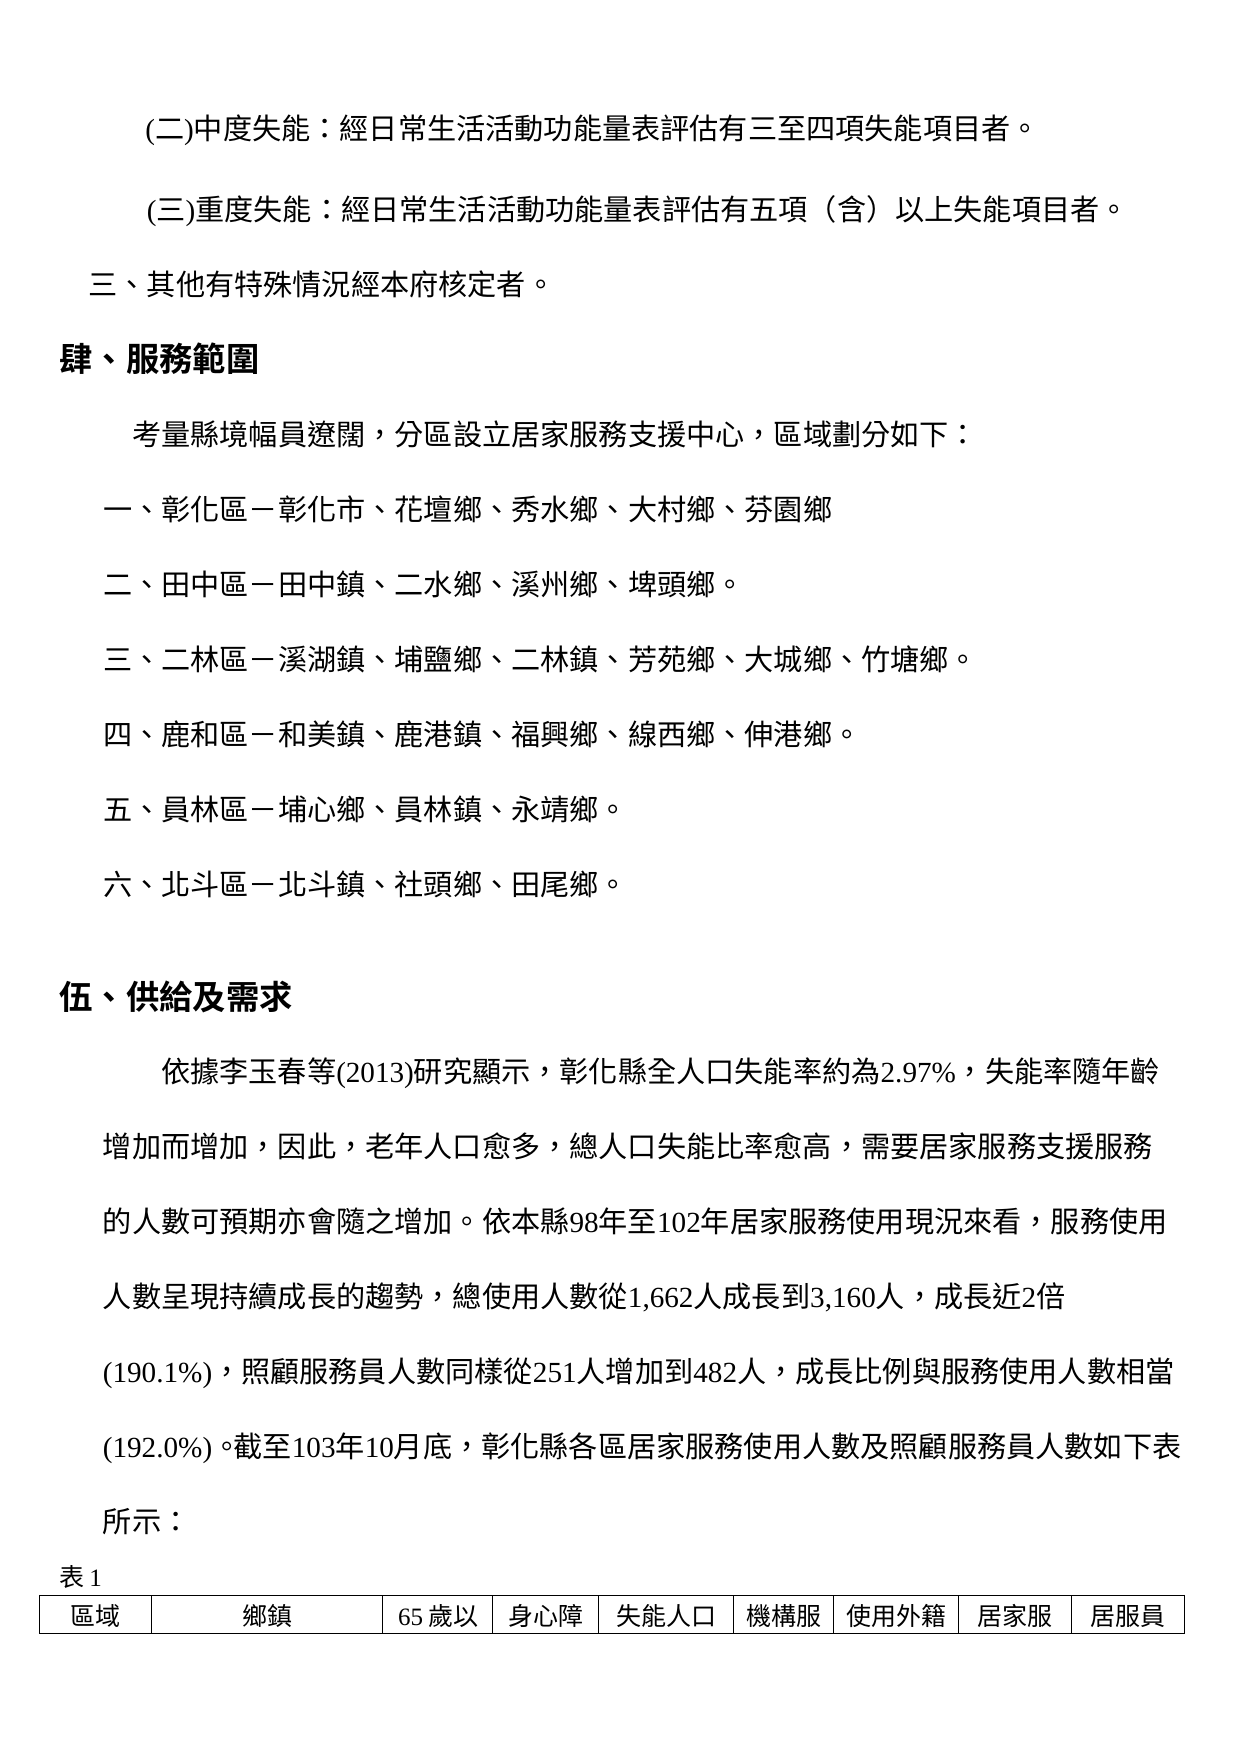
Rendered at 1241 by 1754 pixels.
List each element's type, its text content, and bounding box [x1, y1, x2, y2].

table_header 鄉鎮 [152, 1596, 382, 1633]
text 依據李玉春等(2013)研究顯示，彰化縣全人口失能率約為2.97%，失能率隨年齡增加而增加，因此，老年人口愈多，總人口失能比率愈高，需要居家服務支援服務的人數可預期亦會隨之增加。依本縣98年至102年居家服務使用現況來看，服務使用人數呈現持續成長的趨勢，總使用人數從1,662人成長到3,160人，成長近2倍(190.1%)，照顧服務員人數同樣從251人增加到482人，成長比例與服務使用人數相當(192.0%)。截至103年10月底，彰化縣各區居家服務使用人數及照顧服務員人數如下表所示： [103, 1032, 1181, 1557]
text (二)中度失能：經日常生活活動功能量表評估有三至四項失能項目者。 [101, 89, 1181, 164]
table_header 區域 [40, 1596, 151, 1633]
text 六、北斗區－北斗鎮、社頭鄉、田尾鄉。 [59, 845, 1181, 920]
text 五、員林區－埔心鄉、員林鎮、永靖鄉。 [59, 770, 1181, 845]
text 一、彰化區－彰化市、花壇鄉、秀水鄉、大村鄉、芬園鄉 [59, 470, 1181, 545]
text 伍、供給及需求 [59, 957, 1181, 1032]
text (三)重度失能：經日常生活活動功能量表評估有五項（含）以上失能項目者。 [59, 170, 1181, 245]
table_header 居服員 [1072, 1596, 1184, 1633]
table_header 機構服 [734, 1596, 833, 1633]
text 三、其他有特殊情況經本府核定者。 [59, 245, 1181, 320]
table_header 使用外籍 [834, 1596, 958, 1633]
text 三、二林區－溪湖鎮、埔鹽鄉、二林鎮、芳苑鄉、大城鄉、竹塘鄉。 [59, 620, 1181, 695]
text 考量縣境幅員遼闊，分區設立居家服務支援中心，區域劃分如下： [59, 395, 1181, 470]
table_header 居家服 [959, 1596, 1071, 1633]
text 表1 [59, 1557, 1181, 1595]
table_header 身心障 [493, 1596, 598, 1633]
table_header 65歲以 [383, 1596, 492, 1633]
text 四、鹿和區－和美鎮、鹿港鎮、福興鄉、線西鄉、伸港鄉。 [59, 695, 1181, 770]
text 二、田中區－田中鎮、二水鄉、溪州鄉、埤頭鄉。 [59, 545, 1181, 620]
table_header 失能人口 [599, 1596, 733, 1633]
text 肆、服務範圍 [59, 320, 1181, 395]
